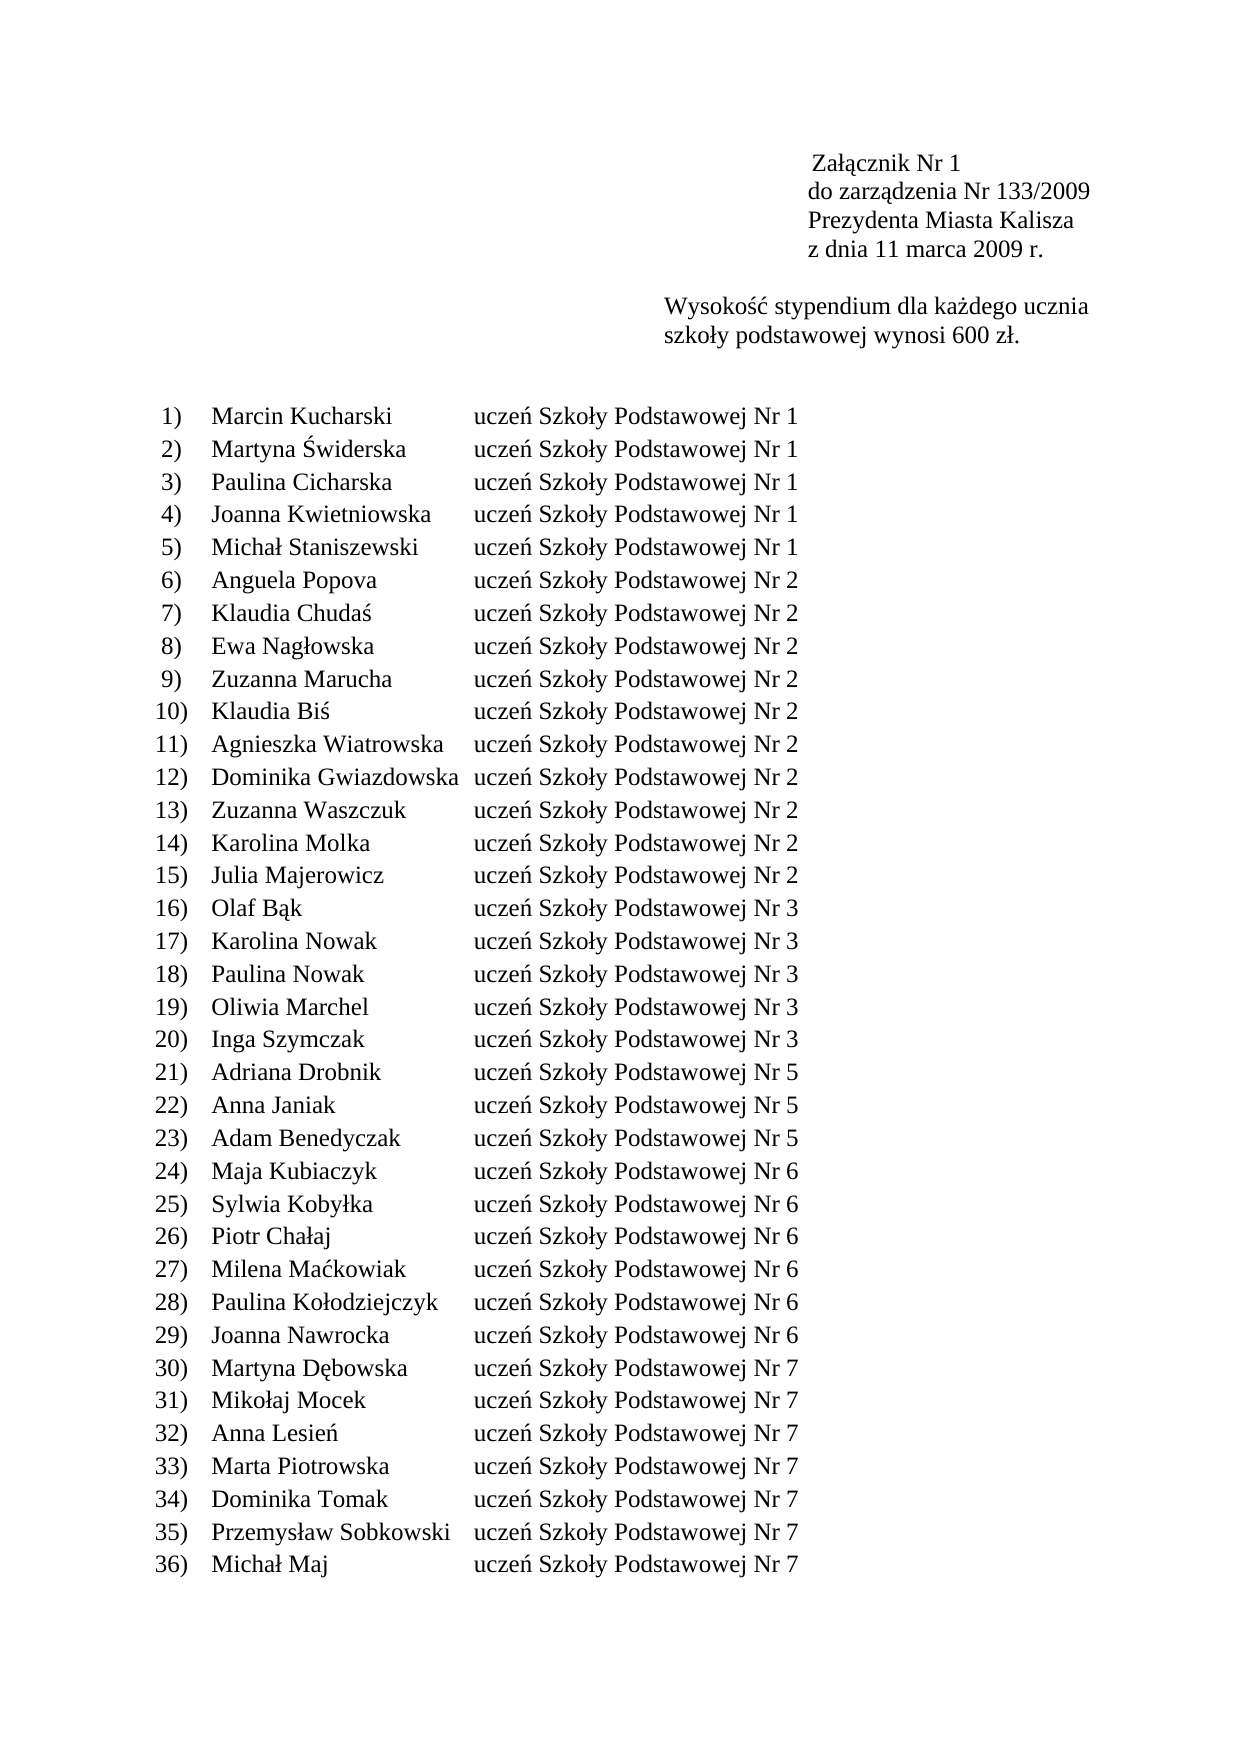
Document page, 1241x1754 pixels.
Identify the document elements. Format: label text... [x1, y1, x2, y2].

table_cell Milena Maćkowiak [204, 1250, 466, 1283]
table_cell uczeń Szkoły Podstawowej Nr 2 [466, 856, 1066, 889]
table_cell uczeń Szkoły Podstawowej Nr 1 [466, 430, 1066, 463]
table_cell Joanna Nawrocka [204, 1316, 466, 1349]
table_cell Przemysław Sobkowski [204, 1513, 466, 1546]
table_cell [146, 627, 204, 659]
table_cell [146, 693, 204, 725]
table_cell Paulina Cicharska [204, 463, 466, 496]
table_cell uczeń Szkoły Podstawowej Nr 6 [466, 1283, 1066, 1316]
table_cell [146, 463, 204, 496]
table_cell Dominika Tomak [204, 1480, 466, 1513]
table_cell [146, 1480, 204, 1513]
table_cell uczeń Szkoły Podstawowej Nr 3 [466, 889, 1066, 922]
table_cell Karolina Molka [204, 824, 466, 856]
table_cell [146, 1349, 204, 1381]
text Wysokość stypendium dla każdego ucznia szkoły podstawowej wynosi 600 zł. [664, 291, 1092, 349]
table_cell [146, 1119, 204, 1152]
table_cell uczeń Szkoły Podstawowej Nr 3 [466, 988, 1066, 1021]
table_cell uczeń Szkoły Podstawowej Nr 1 [466, 496, 1066, 528]
table_cell Michał Maj [204, 1546, 466, 1578]
table_cell [146, 791, 204, 824]
table_cell [146, 1381, 204, 1414]
table_cell uczeń Szkoły Podstawowej Nr 2 [466, 824, 1066, 856]
table_cell Anna Lesień [204, 1414, 466, 1447]
table_cell uczeń Szkoły Podstawowej Nr 7 [466, 1349, 1066, 1381]
table_cell Oliwia Marchel [204, 988, 466, 1021]
table_cell [146, 922, 204, 955]
table_cell uczeń Szkoły Podstawowej Nr 6 [466, 1185, 1066, 1217]
table_cell uczeń Szkoły Podstawowej Nr 3 [466, 922, 1066, 955]
table_cell Maja Kubiaczyk [204, 1152, 466, 1184]
table_cell Anna Janiak [204, 1086, 466, 1119]
table_cell [146, 528, 204, 561]
table_cell Piotr Chałaj [204, 1218, 466, 1250]
table_cell [146, 1021, 204, 1053]
table_cell uczeń Szkoły Podstawowej Nr 2 [466, 627, 1066, 659]
table_cell Zuzanna Waszczuk [204, 791, 466, 824]
table_cell Olaf Bąk [204, 889, 466, 922]
table_cell uczeń Szkoły Podstawowej Nr 2 [466, 561, 1066, 594]
table_cell Mikołaj Mocek [204, 1381, 466, 1414]
table_cell uczeń Szkoły Podstawowej Nr 2 [466, 660, 1066, 692]
table_cell Dominika Gwiazdowska [204, 758, 466, 791]
table_cell [146, 1513, 204, 1546]
table_cell Martyna Dębowska [204, 1349, 466, 1381]
table_cell uczeń Szkoły Podstawowej Nr 7 [466, 1480, 1066, 1513]
table_cell uczeń Szkoły Podstawowej Nr 3 [466, 1021, 1066, 1053]
table_cell [146, 1546, 204, 1578]
table_cell uczeń Szkoły Podstawowej Nr 5 [466, 1053, 1066, 1086]
table_cell uczeń Szkoły Podstawowej Nr 7 [466, 1546, 1066, 1578]
table_cell Paulina Nowak [204, 955, 466, 988]
table_cell Martyna Świderska [204, 430, 466, 463]
table_cell Zuzanna Marucha [204, 660, 466, 692]
table_cell Julia Majerowicz [204, 856, 466, 889]
table_cell [146, 824, 204, 856]
table_cell uczeń Szkoły Podstawowej Nr 2 [466, 725, 1066, 758]
table_cell [146, 660, 204, 692]
table_cell Anguela Popova [204, 561, 466, 594]
table_header Marcin Kucharski [204, 397, 466, 430]
table_cell Paulina Kołodziejczyk [204, 1283, 466, 1316]
table_cell uczeń Szkoły Podstawowej Nr 6 [466, 1250, 1066, 1283]
table_cell uczeń Szkoły Podstawowej Nr 2 [466, 758, 1066, 791]
table_cell Michał Staniszewski [204, 528, 466, 561]
table_header [146, 397, 204, 430]
table_cell uczeń Szkoły Podstawowej Nr 5 [466, 1119, 1066, 1152]
table_cell uczeń Szkoły Podstawowej Nr 7 [466, 1447, 1066, 1480]
table_cell [146, 1218, 204, 1250]
table_cell Klaudia Biś [204, 693, 466, 725]
table_cell Karolina Nowak [204, 922, 466, 955]
table_cell uczeń Szkoły Podstawowej Nr 2 [466, 791, 1066, 824]
table_cell Adriana Drobnik [204, 1053, 466, 1086]
table_cell [146, 594, 204, 627]
table_cell uczeń Szkoły Podstawowej Nr 3 [466, 955, 1066, 988]
text do zarządzenia Nr 133/2009 [148, 176, 1092, 205]
table_cell uczeń Szkoły Podstawowej Nr 6 [466, 1152, 1066, 1184]
table_cell [146, 1283, 204, 1316]
table_cell [146, 1414, 204, 1447]
table_cell Sylwia Kobyłka [204, 1185, 466, 1217]
table_cell [146, 1086, 204, 1119]
table_cell uczeń Szkoły Podstawowej Nr 2 [466, 693, 1066, 725]
table_cell [146, 1185, 204, 1217]
table_cell [146, 856, 204, 889]
table_cell Agnieszka Wiatrowska [204, 725, 466, 758]
table_cell uczeń Szkoły Podstawowej Nr 7 [466, 1513, 1066, 1546]
subtitle Załącznik Nr 1 [738, 148, 1092, 176]
table_cell [146, 758, 204, 791]
table_cell uczeń Szkoły Podstawowej Nr 5 [466, 1086, 1066, 1119]
table_cell Ewa Nagłowska [204, 627, 466, 659]
text Prezydenta Miasta Kalisza [148, 205, 1092, 234]
table_cell [146, 725, 204, 758]
table_cell Inga Szymczak [204, 1021, 466, 1053]
table_cell [146, 889, 204, 922]
table_cell uczeń Szkoły Podstawowej Nr 7 [466, 1414, 1066, 1447]
table_header uczeń Szkoły Podstawowej Nr 1 [466, 397, 1066, 430]
table_cell [146, 496, 204, 528]
table_cell uczeń Szkoły Podstawowej Nr 2 [466, 594, 1066, 627]
table_cell Klaudia Chudaś [204, 594, 466, 627]
text z dnia 11 marca 2009 r. [148, 234, 1092, 263]
table_cell uczeń Szkoły Podstawowej Nr 6 [466, 1218, 1066, 1250]
table_cell [146, 1250, 204, 1283]
table_cell [146, 1053, 204, 1086]
table_cell Joanna Kwietniowska [204, 496, 466, 528]
table_cell uczeń Szkoły Podstawowej Nr 1 [466, 463, 1066, 496]
table_cell [146, 1447, 204, 1480]
table_cell uczeń Szkoły Podstawowej Nr 6 [466, 1316, 1066, 1349]
table_cell Marta Piotrowska [204, 1447, 466, 1480]
table_cell [146, 561, 204, 594]
table_cell Adam Benedyczak [204, 1119, 466, 1152]
table_cell [146, 430, 204, 463]
table_cell [146, 1316, 204, 1349]
table_cell uczeń Szkoły Podstawowej Nr 1 [466, 528, 1066, 561]
table_cell [146, 1152, 204, 1184]
table_cell [146, 988, 204, 1021]
table_cell uczeń Szkoły Podstawowej Nr 7 [466, 1381, 1066, 1414]
table_cell [146, 955, 204, 988]
